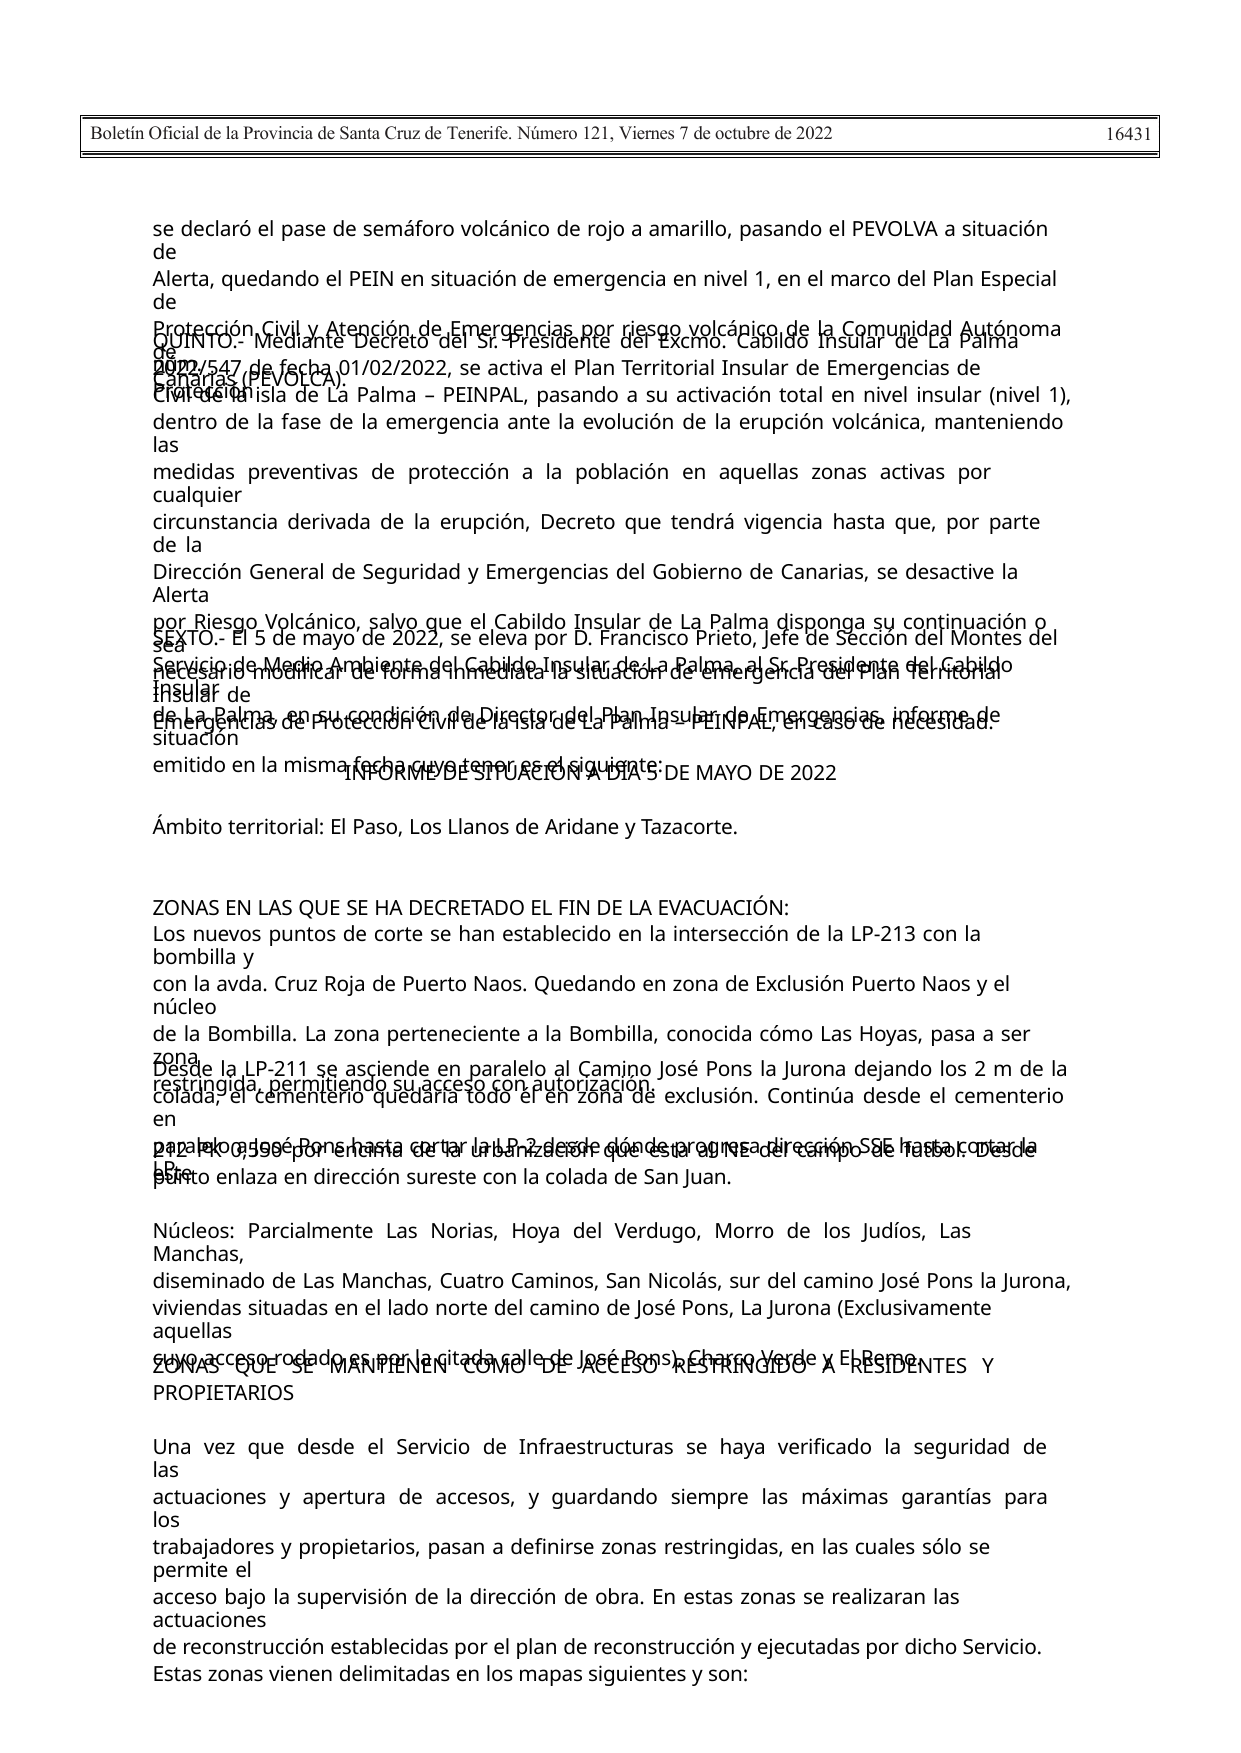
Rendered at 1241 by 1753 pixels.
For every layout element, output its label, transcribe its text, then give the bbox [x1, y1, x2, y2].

text circunstancia derivada de la erupción, Decreto que tendrá vigencia hasta que, por parte de la [152, 511, 1072, 557]
text 212 PK 0,550 por encima de la urbanización que esta al NE del campo de futbol. Desde este [152, 1139, 1071, 1185]
text trabajadores y propietarios, pasan a definirse zonas restringidas, en las cuales sólo se permite el [152, 1536, 1071, 1582]
text Servicio de Medio Ambiente del Cabildo Insular de La Palma, al Sr. Presidente del Cabildo Insular [152, 654, 1071, 700]
text Alerta, quedando el PEIN en situación de emergencia en nivel 1, en el marco del Plan Especial de [152, 268, 1072, 314]
text QUINTO.- Mediante Decreto del Sr. Presidente del Excmo. Cabildo Insular de La Palma núm. [152, 330, 1071, 357]
text con la avda. Cruz Roja de Puerto Naos. Quedando en zona de Exclusión Puerto Naos y el núcleo [152, 973, 1072, 1019]
text Ámbito territorial: El Paso, Los Llanos de Aridane y Tazacorte. [152, 816, 782, 839]
text 16431 [1105, 123, 1177, 144]
text Los nuevos puntos de corte se han establecido en la intersección de la LP-213 con la bombilla y [152, 923, 1072, 969]
text Una vez que desde el Servicio de Infraestructuras se haya verificado la seguridad de las [152, 1436, 1071, 1482]
text dentro de la fase de la emergencia ante la evolución de la erupción volcánica, manteniendo las [152, 411, 1072, 457]
text acceso bajo la supervisión de la dirección de obra. En estas zonas se realizaran las actuaciones [152, 1586, 1071, 1632]
text restringida, permitiendo su acceso con autorización. [648, 1081, 1072, 1086]
picture [81, 152, 1159, 157]
text Civil de la isla de La Palma – PEINPAL, pasando a su activación total en nivel insular (nivel 1), [152, 384, 1072, 407]
text ZONAS EN LAS QUE SE HA DECRETADO EL FIN DE LA EVACUACIÓN: [152, 897, 868, 919]
text SEXTO.- El 5 de mayo de 2022, se eleva por D. Francisco Prieto, Jefe de Sección del Montes del [152, 627, 1071, 650]
text PROPIETARIOS [152, 1382, 1071, 1405]
text Núcleos: Parcialmente Las Norias, Hoya del Verdugo, Morro de los Judíos, Las Manchas, [152, 1220, 1072, 1266]
text ZONAS QUE SE MANTIENEN COMO DE ACCESO RESTRINGIDO A RESIDENTES Y [152, 1355, 1071, 1378]
text cuyo acceso rodado es por la citada calle de José Pons), Charco Verde y El Remo. [152, 1347, 1072, 1370]
text 2022/547 de fecha 01/02/2022, se activa el Plan Territorial Insular de Emergencias de Protección [152, 357, 1071, 384]
text punto enlaza en dirección sureste con la colada de San Juan. [152, 1166, 734, 1189]
text Boletín Oficial de la Provincia de Santa Cruz de Tenerife. Número 121, Viernes 7 de octubre de 2022 [90, 123, 856, 144]
text por Riesgo Volcánico, salvo que el Cabildo Insular de La Palma disponga su continuación o sea [152, 611, 1072, 657]
text de la Bombilla. La zona perteneciente a la Bombilla, conocida cómo Las Hoyas, pasa a ser zona [152, 1023, 1072, 1058]
text INFORME DE SITUACIÓN A DÍA 5 DE MAYO DE 2022 [344, 762, 879, 784]
text Desde la LP-211 se asciende en paralelo al Camino José Pons la Jurona dejando los 2 m de la [152, 1058, 1072, 1081]
text colada, el cementerio quedaría todo él en zona de exclusión. Continúa desde el cementerio en [152, 1086, 1072, 1131]
text actuaciones y apertura de accesos, y guardando siempre las máximas garantías para los [152, 1486, 1071, 1532]
text medidas preventivas de protección a la población en aquellas zonas activas por cualquier [152, 461, 1072, 507]
text se declaró el pase de semáforo volcánico de rojo a amarillo, pasando el PEVOLVA a situación de [152, 218, 1072, 264]
text Protección Civil y Atención de Emergencias por riesgo volcánico de la Comunidad Autónoma de [152, 318, 1072, 364]
text diseminado de Las Manchas, Cuatro Caminos, San Nicolás, sur del camino José Pons la Jurona, [152, 1270, 1072, 1293]
text de reconstrucción establecidas por el plan de reconstrucción y ejecutadas por dicho Servicio. [152, 1636, 1071, 1659]
text Dirección General de Seguridad y Emergencias del Gobierno de Canarias, se desactive la Alerta [152, 561, 1072, 607]
text necesario modificar de forma inmediata la situación de emergencia del Plan Territorial Insular de [152, 661, 1072, 707]
text emitido en la misma fecha cuyo tenor es el siguiente: [152, 754, 1071, 777]
text viviendas situadas en el lado norte del camino de José Pons, La Jurona (Exclusivamente aquellas [152, 1297, 1072, 1343]
text Estas zonas vienen delimitadas en los mapas siguientes y son: [152, 1663, 1071, 1686]
text paralelo a José Pons hasta cortar la LP-2 desde dónde progresa dirección SSE hasta cortar la LP- [152, 1135, 1072, 1181]
text de La Palma, en su condición de Director del Plan Insular de Emergencias, informe de situación [152, 704, 1071, 749]
picture [81, 116, 1159, 151]
